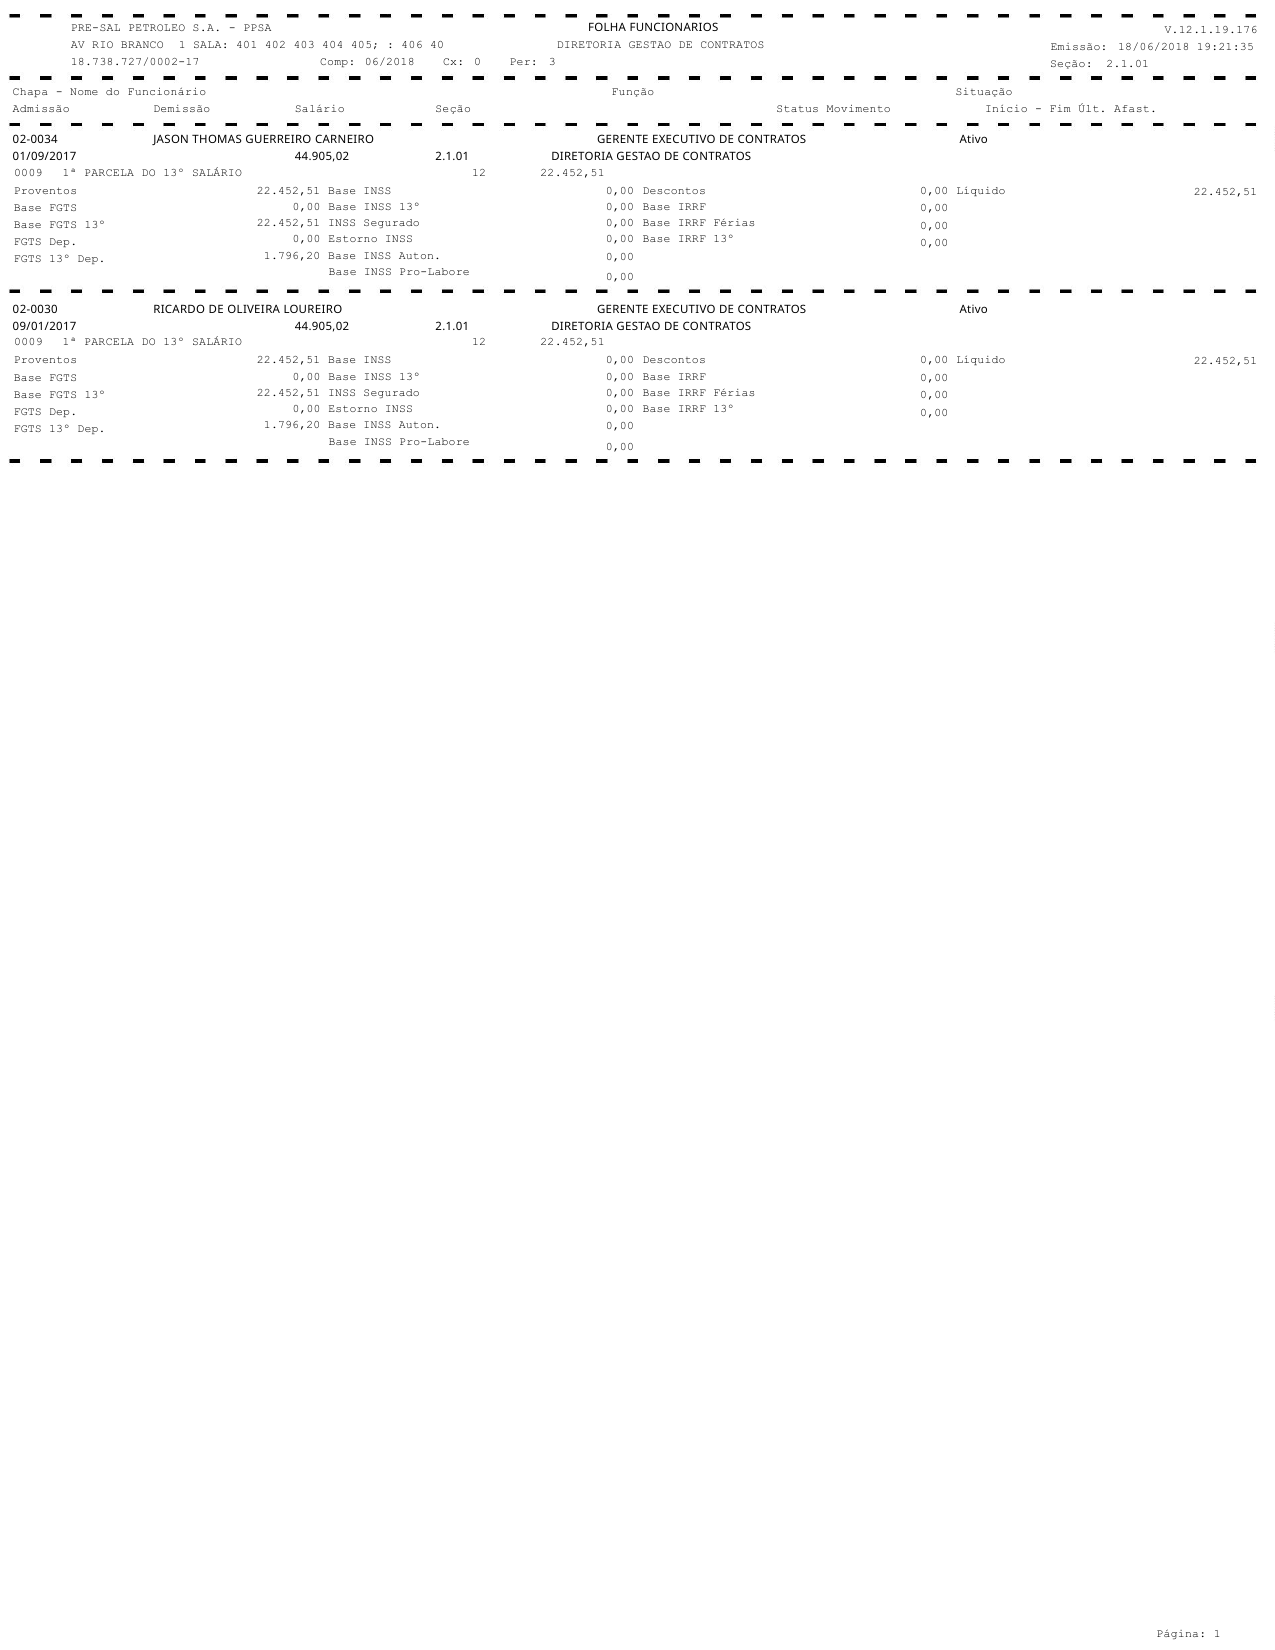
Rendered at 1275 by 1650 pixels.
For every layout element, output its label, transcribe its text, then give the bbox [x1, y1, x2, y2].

text 0 [12, 133, 19, 146]
text 0,00 Base IRRF [606, 199, 779, 213]
text FGTS 13º Dep. [13, 252, 123, 265]
text 0,00 [606, 249, 779, 263]
text FGTS 13º Dep. [13, 422, 123, 435]
text 44.905,02 [294, 150, 401, 163]
text DIRETORIA GESTAO DE CONTRATOS [551, 150, 784, 163]
text 0,00 Base IRRF [606, 369, 779, 383]
text 22.452,51 [1193, 184, 1275, 198]
text Proventos [13, 183, 95, 197]
text 0,00 Base INSS 13º [292, 369, 496, 383]
text GERENTE EXECUTIVO DE CONTRATOS [597, 133, 837, 146]
text 0,00 Base IRRF 13º [606, 402, 779, 415]
text Base FGTS 13º [13, 387, 123, 401]
text 1ª PARCELA DO 13º SALÁRIO [62, 335, 267, 348]
text Seção [435, 101, 488, 115]
text 0,00 [920, 218, 966, 232]
text AV RIO BRANCO 1 SALA: 401 402 403 404 405; : 406 40 [71, 38, 469, 51]
text 22.452,51 INSS Segurado [257, 216, 496, 229]
text 1.796,20 Base INSS Auton. [264, 248, 496, 262]
text Função [611, 84, 672, 98]
text Admissão Demissão [12, 101, 236, 115]
text 0,00 Base IRRF Férias [606, 216, 779, 229]
text 22.452,51 Base INSS [257, 353, 496, 367]
text FGTS Dep. [13, 404, 123, 418]
text 22.452,51 Base INSS [257, 183, 496, 197]
text 2-0034 [19, 133, 80, 146]
text Per: 3 [509, 55, 573, 68]
text Base FGTS [13, 370, 95, 384]
text 0,00 Base IRRF Férias [606, 386, 779, 399]
text Salário [294, 101, 362, 115]
text 0,00 Estorno INSS [292, 402, 496, 415]
text 1.796,20 Base INSS Auton. [264, 418, 496, 432]
text 0 [14, 335, 21, 348]
text 0 [12, 302, 19, 316]
text Cx: 0 [443, 55, 498, 68]
text Situação [955, 84, 1182, 98]
text 009 [21, 335, 60, 348]
text 2-0030 [19, 302, 80, 316]
text 44.905,02 [294, 319, 384, 333]
text 22.452,51 INSS Segurado [257, 386, 496, 399]
text Página: 1 [1156, 1626, 1237, 1640]
text 0,00 Líquido [920, 183, 1023, 197]
text Seção: 2.1.01 [1050, 57, 1166, 70]
text 1ª PARCELA DO 13º SALÁRIO [62, 165, 267, 179]
text Base FGTS 13º [13, 217, 123, 231]
text 09/01/2017 [12, 320, 101, 333]
text 0,00 [920, 405, 966, 419]
text 22.452,51 [540, 335, 784, 348]
text 01/09/2017 [12, 150, 101, 163]
text 0,00 Descontos [606, 183, 779, 197]
text 0,00 [606, 270, 651, 283]
text 22.452,51 [1193, 354, 1275, 367]
text DIRETORIA GESTAO DE CONTRATOS [557, 38, 790, 51]
text 2.1.01 [435, 150, 495, 163]
text FOLHA FUNCIONARIOS [588, 21, 737, 34]
text FGTS Dep. [13, 234, 123, 248]
text 0,00 [606, 419, 779, 432]
text PRE-SAL PETROLEO S.A. - PPSA [71, 21, 297, 34]
text 22.452,51 [540, 165, 622, 179]
text 0009 [14, 165, 60, 179]
text Ativo [959, 133, 1012, 146]
text Status Movimento [776, 101, 908, 115]
text 0,00 Estorno INSS [292, 232, 496, 246]
text DIRETORIA GESTAO DE CONTRATOS [551, 320, 784, 333]
text 0,00 [606, 439, 651, 453]
text 0,00 Base INSS 13º [292, 199, 496, 213]
text Emissão: [1050, 39, 1118, 53]
text V.12.1.19.176 [1164, 22, 1275, 36]
text Chapa - Nome do Funcionário [12, 84, 236, 98]
text 18.738.727/0002-17 [71, 55, 219, 68]
text Ativo [959, 302, 1012, 316]
text 0,00 Líquido [920, 353, 1023, 367]
text JASON THOMAS GUERREIRO CARNEIRO [153, 133, 401, 146]
text 0,00 [920, 236, 966, 249]
text Início - Fim Últ. Afast. [985, 101, 1182, 115]
text 12 [472, 165, 503, 179]
text Base INSS Pro-Labore [328, 434, 496, 448]
text 0,00 Base IRRF 13º [606, 232, 779, 246]
text 2.1.01 [435, 320, 503, 333]
text 12 [472, 335, 503, 348]
text RICARDO DE OLIVEIRA LOUREIRO [153, 302, 384, 316]
text Base INSS Pro-Labore [328, 264, 496, 278]
picture [0, 0, 1275, 1650]
text 0,00 Descontos [606, 353, 779, 367]
text Proventos [13, 353, 95, 367]
text 0,00 [920, 388, 966, 402]
text GERENTE EXECUTIVO DE CONTRATOS [597, 302, 837, 316]
text 18/06/2018 19:21:35 [1118, 39, 1275, 53]
text 0,00 [920, 370, 1023, 384]
text Comp: 06/2018 [320, 55, 432, 68]
text Base FGTS [13, 200, 95, 214]
text 0,00 [920, 200, 1023, 214]
